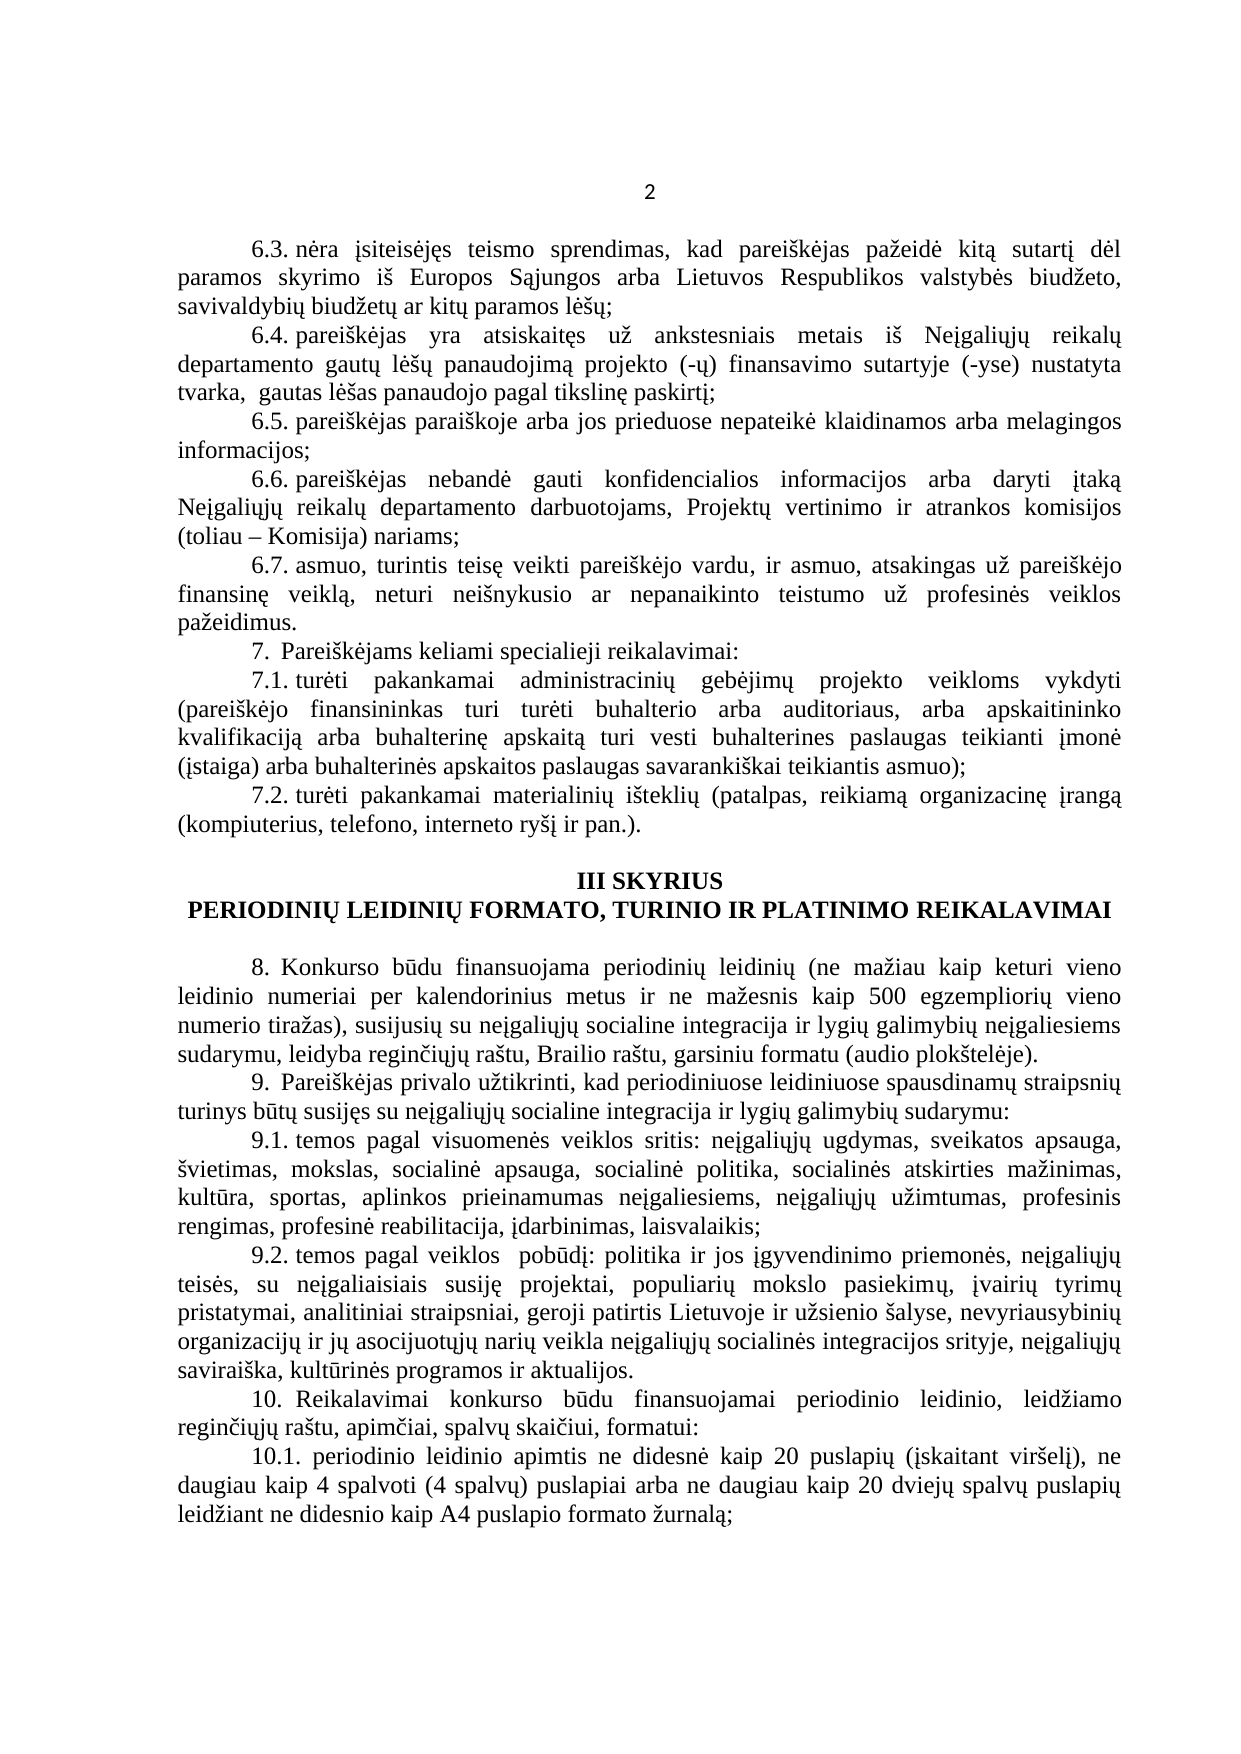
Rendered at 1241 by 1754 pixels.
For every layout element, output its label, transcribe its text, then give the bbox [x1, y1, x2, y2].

text 7.1. turėti pakankamai administracinių gebėjimų projekto veikloms vykdyti (pareiškėjo finansininkas turi turėti buhalterio arba auditoriaus, arba apskaitininko kvalifikaciją arba buhalterinę apskaitą turi vesti buhalterines paslaugas teikianti įmonė (įstaiga) arba buhalterinės apskaitos paslaugas savarankiškai teikiantis asmuo); [177, 665, 1122, 780]
text 8. Konkurso būdu finansuojama periodinių leidinių (ne mažiau kaip keturi vieno leidinio numeriai per kalendorinius metus ir ne mažesnis kaip 500 egzempliorių vieno numerio tiražas), susijusių su neįgaliųjų socialine integracija ir lygių galimybių neįgaliesiems sudarymu, leidyba reginčiųjų raštu, Brailio raštu, garsiniu formatu (audio plokštelėje). [177, 952, 1122, 1067]
text 6.4. pareiškėjas yra atsiskaitęs už ankstesniais metais iš Neįgaliųjų reikalų departamento gautų lėšų panaudojimą projekto (-ų) finansavimo sutartyje (-yse) nustatyta tvarka, gautas lėšas panaudojo pagal tikslinę paskirtį; [177, 320, 1122, 406]
text 9. Pareiškėjas privalo užtikrinti, kad periodiniuose leidiniuose spausdinamų straipsnių turinys būtų susijęs su neįgaliųjų socialine integracija ir lygių galimybių sudarymu: [177, 1067, 1122, 1125]
text 9.2. temos pagal veiklos pobūdį: politika ir jos įgyvendinimo priemonės, neįgaliųjų teisės, su neįgaliaisiais susiję projektai, populiarių mokslo pasiekimų, įvairių tyrimų pristatymai, analitiniai straipsniai, geroji patirtis Lietuvoje ir užsienio šalyse, nevyriausybinių organizacijų ir jų asocijuotųjų narių veikla neįgaliųjų socialinės integracijos srityje, neįgaliųjų saviraiška, kultūrinės programos ir aktualijos. [177, 1240, 1122, 1384]
text 10. Reikalavimai konkurso būdu finansuojamai periodinio leidinio, leidžiamo reginčiųjų raštu, apimčiai, spalvų skaičiui, formatui: [177, 1384, 1122, 1441]
text 7.2. turėti pakankamai materialinių išteklių (patalpas, reikiamą organizacinę įrangą (kompiuterius, telefono, interneto ryšį ir pan.). [177, 780, 1122, 837]
text 6.7. asmuo, turintis teisę veikti pareiškėjo vardu, ir asmuo, atsakingas už pareiškėjo finansinę veiklą, neturi neišnykusio ar nepanaikinto teistumo už profesinės veiklos pažeidimus. [177, 550, 1122, 636]
text 7. Pareiškėjams keliami specialieji reikalavimai: [251, 636, 1122, 665]
text PERIODINIŲ leidinių FORMATO, turiniO ir PlatinimO REIKALAVIMAI [177, 895, 1122, 924]
text 6.3. nėra įsiteisėjęs teismo sprendimas, kad pareiškėjas pažeidė kitą sutartį dėl paramos skyrimo iš Europos Sąjungos arba Lietuvos Respublikos valstybės biudžeto, savivaldybių biudžetų ar kitų paramos lėšų; [177, 234, 1122, 320]
text 10.1. periodinio leidinio apimtis ne didesnė kaip 20 puslapių (įskaitant viršelį), ne daugiau kaip 4 spalvoti (4 spalvų) puslapiai arba ne daugiau kaip 20 dviejų spalvų puslapių leidžiant ne didesnio kaip A4 puslapio formato žurnalą; [177, 1441, 1122, 1527]
text III SKYRIUS [177, 866, 1122, 895]
text 6.6. pareiškėjas nebandė gauti konfidencialios informacijos arba daryti įtaką Neįgaliųjų reikalų departamento darbuotojams, Projektų vertinimo ir atrankos komisijos (toliau – Komisija) nariams; [177, 464, 1122, 550]
text 6.5. pareiškėjas paraiškoje arba jos prieduose nepateikė klaidinamos arba melagingos informacijos; [177, 406, 1122, 464]
text 9.1. temos pagal visuomenės veiklos sritis: neįgaliųjų ugdymas, sveikatos apsauga, švietimas, mokslas, socialinė apsauga, socialinė politika, socialinės atskirties mažinimas, kultūra, sportas, aplinkos prieinamumas neįgaliesiems, neįgaliųjų užimtumas, profesinis rengimas, profesinė reabilitacija, įdarbinimas, laisvalaikis; [177, 1125, 1122, 1240]
